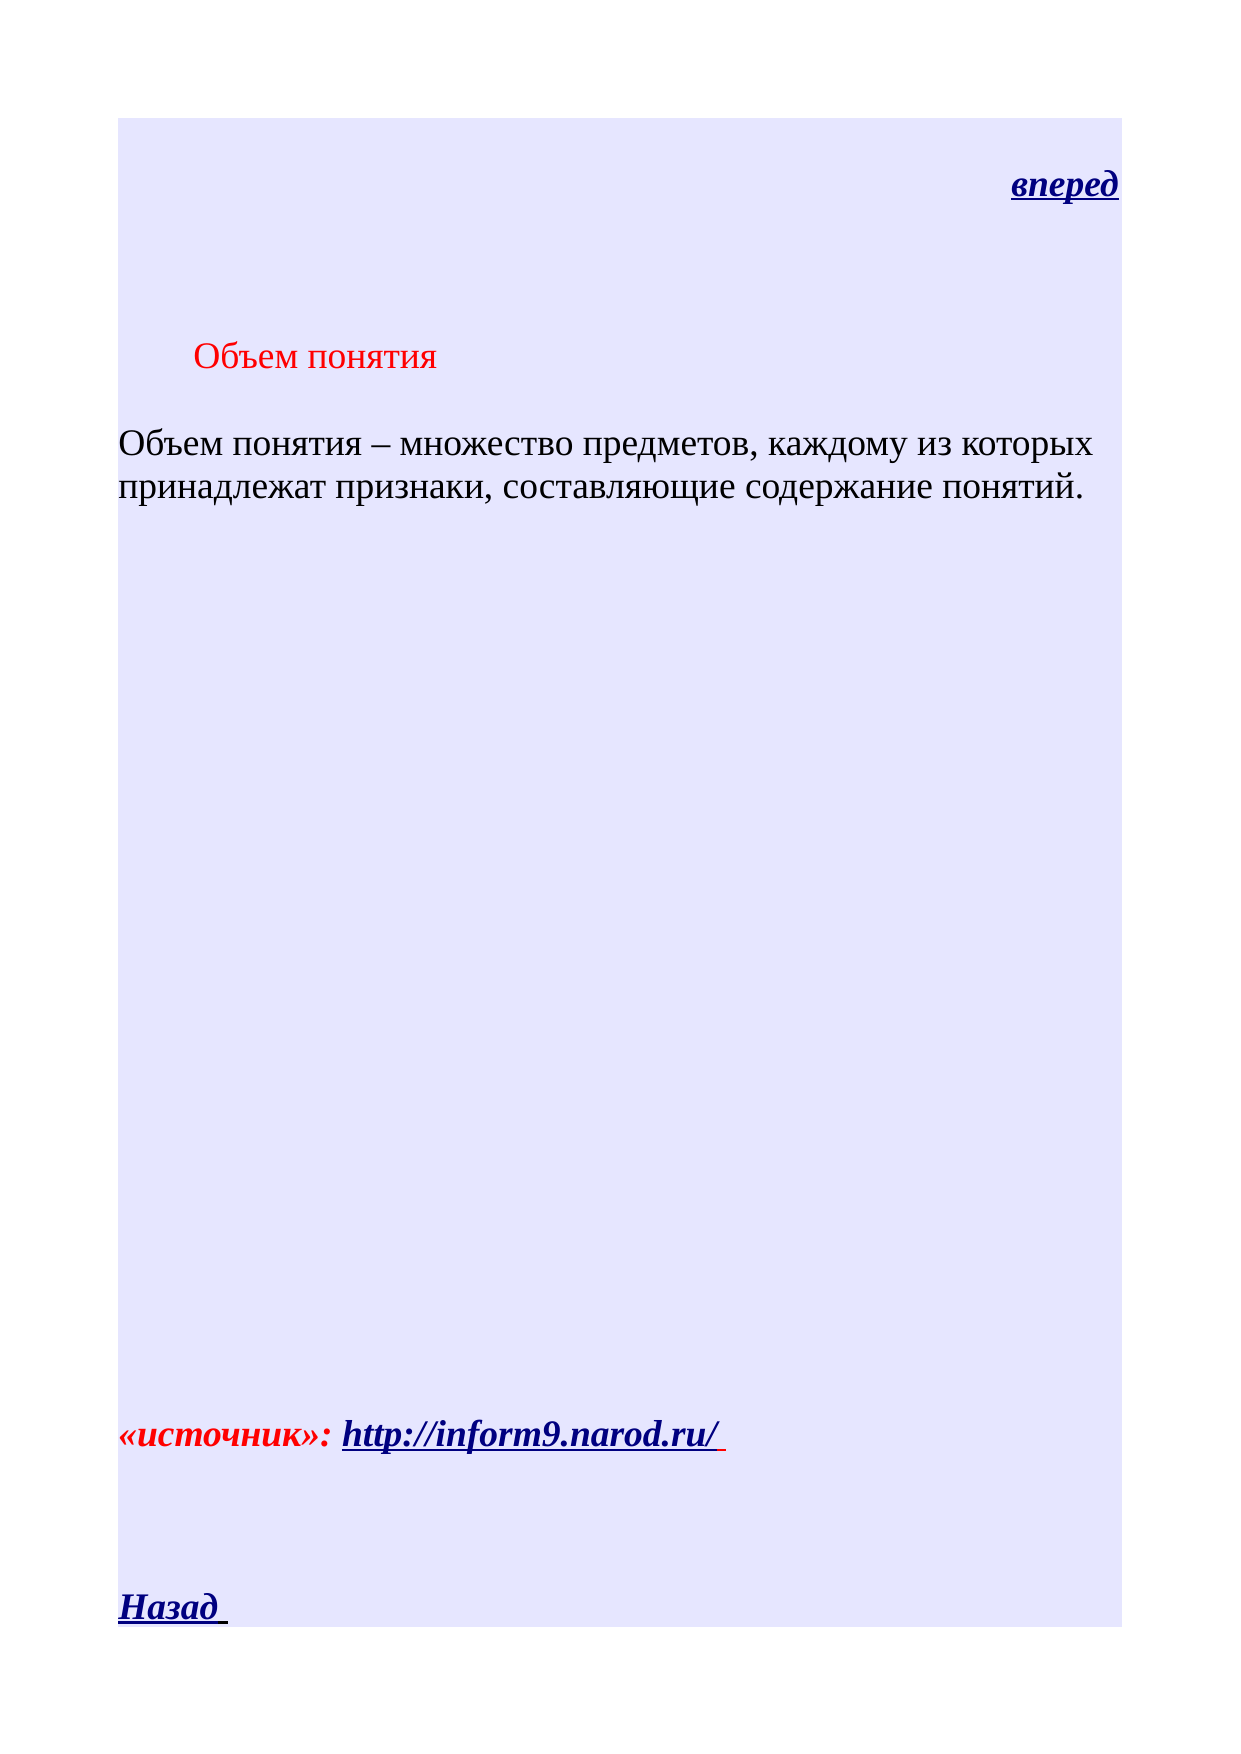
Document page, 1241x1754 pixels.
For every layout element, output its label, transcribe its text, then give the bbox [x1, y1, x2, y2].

text Объем понятия – множество предметов, каждому из которых принадлежат признаки, составляющие содержание понятий. [118, 420, 1122, 506]
text Объем понятия [118, 334, 1122, 377]
text «источник»: http://inform9.narod.ru/ [118, 1412, 1122, 1455]
text вперед [118, 161, 1122, 204]
text Назад [118, 1584, 1122, 1627]
